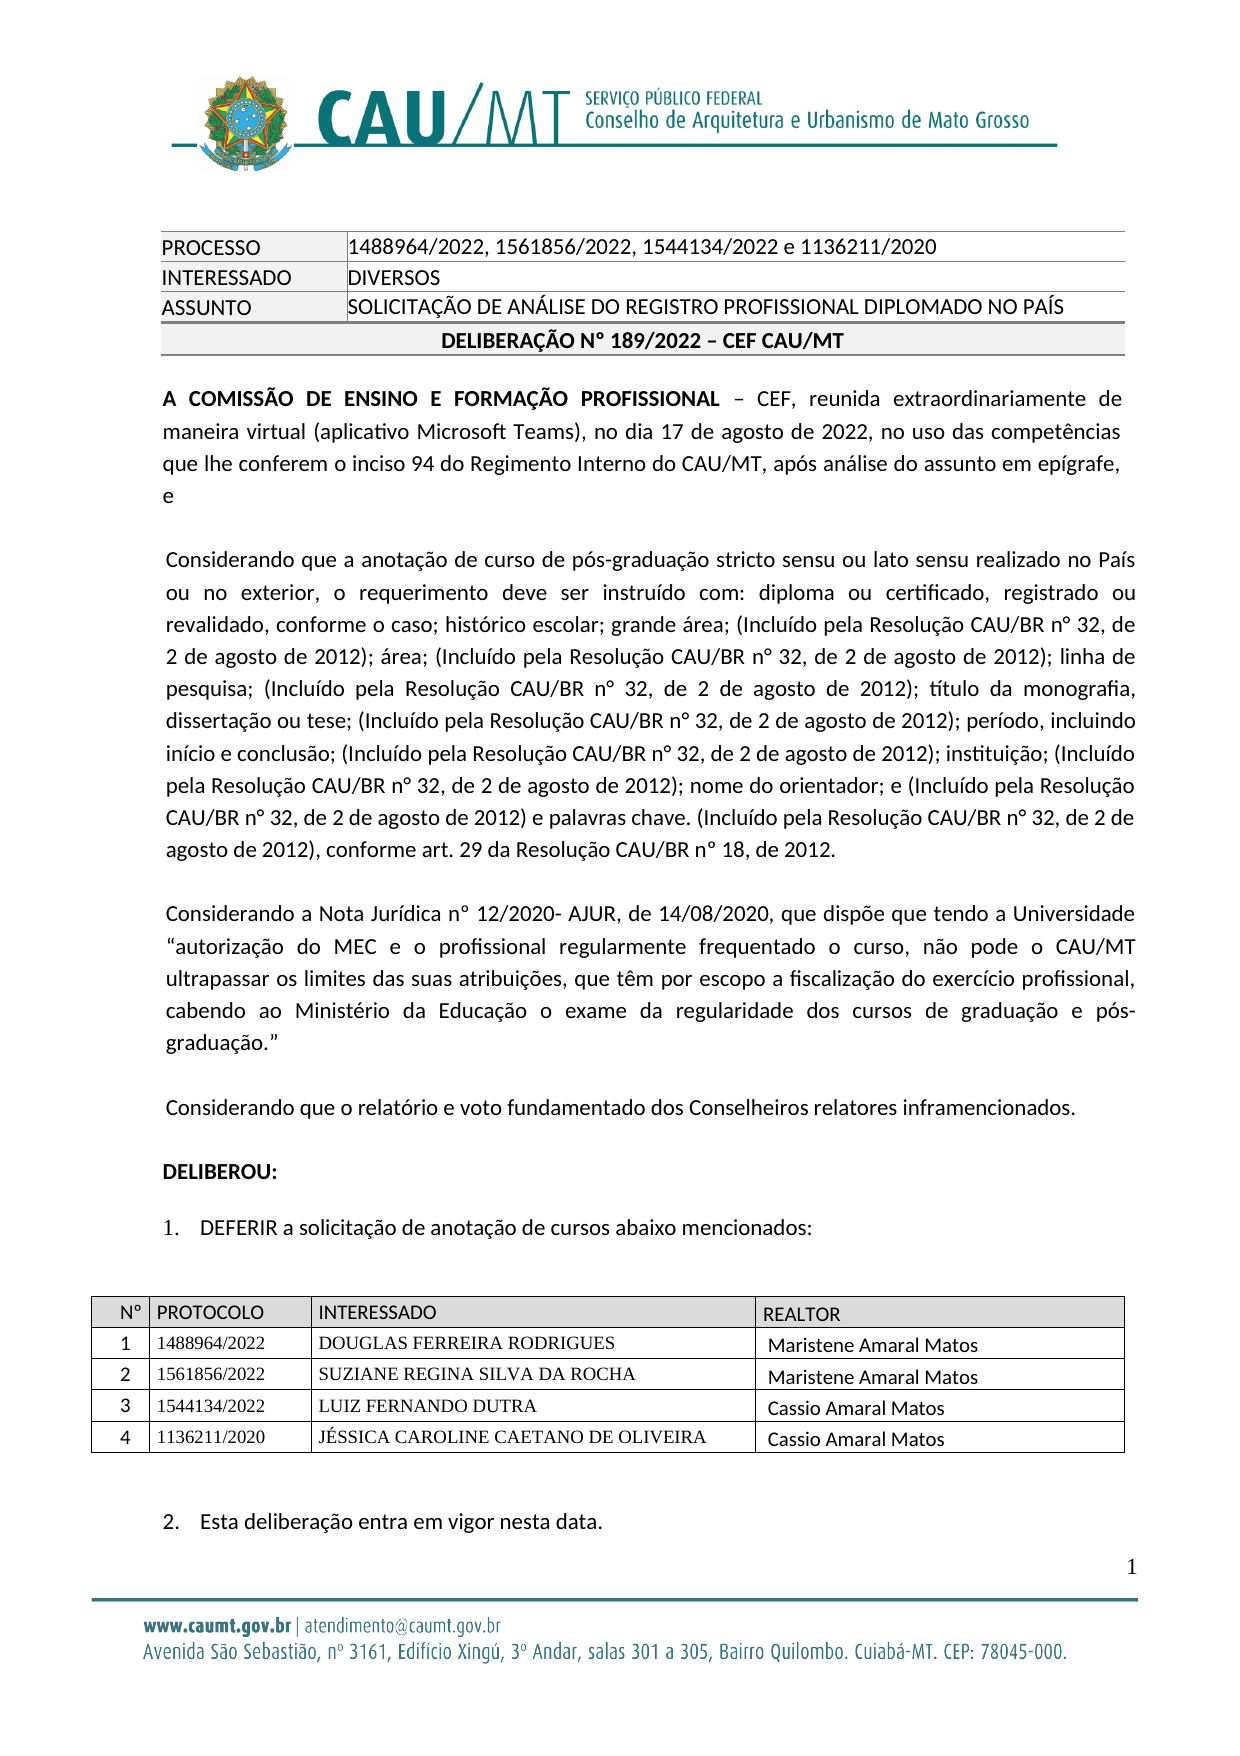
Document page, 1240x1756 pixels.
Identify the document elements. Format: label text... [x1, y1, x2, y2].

text Considerando que a anotação de curso de pós-graduação stricto sensu ou lato sensu realizado no País ou no exterior, o requerimento deve ser instruído com: diploma ou certificado, registrado ou revalidado, conforme o caso; histórico escolar; grande área; (Incluído pela Resolução CAU/BR n° 32, de 2 de agosto de 2012); área; (Incluído pela Resolução CAU/BR n° 32, de 2 de agosto de 2012); linha de pesquisa; (Incluído pela Resolução CAU/BR n° 32, de 2 de agosto de 2012); título da monografia, dissertação ou tese; (Incluído pela Resolução CAU/BR n° 32, de 2 de agosto de 2012); período, incluindo início e conclusão; (Incluído pela Resolução CAU/BR n° 32, de 2 de agosto de 2012); instituição; (Incluído pela Resolução CAU/BR n° 32, de 2 de agosto de 2012); nome do orientador; e (Incluído pela Resolução CAU/BR n° 32, de 2 de agosto de 2012) e palavras chave. (Incluído pela Resolução CAU/BR n° 32, de 2 de agosto de 2012), conforme art. 29 da Resolução CAU/BR nº 18, de 2012. [166, 546, 1137, 863]
list Esta deliberação entra em vigor nesta data. [162, 1507, 1137, 1535]
table_header PROTOCOLO [150, 1297, 311, 1327]
table_cell INTERESSADO [161, 262, 347, 291]
subtitle DELIBEROU: [162, 1157, 1137, 1185]
table_header 1488964/2022, 1561856/2022, 1544134/2022 e 1136211/2020 [348, 232, 1125, 261]
table_cell SUZIANE REGINA SILVA DA ROCHA [312, 1359, 755, 1389]
table_cell LUIZ FERNANDO DUTRA [312, 1390, 755, 1421]
table_cell 1 [92, 1328, 149, 1358]
list DEFERIR a solicitação de anotação de cursos abaixo mencionados: [162, 1213, 1137, 1241]
table_cell 1561856/2022 [150, 1359, 311, 1389]
table_cell Cassio Amaral Matos [756, 1390, 1124, 1421]
table_cell 1136211/2020 [150, 1422, 311, 1452]
table_cell SOLICITAÇÃO DE ANÁLISE DO REGISTRO PROFISSIONAL DIPLOMADO NO PAÍS [348, 292, 1125, 321]
table_cell JÉSSICA CAROLINE CAETANO DE OLIVEIRA [312, 1422, 755, 1452]
table_header REALTOR [756, 1297, 1124, 1327]
table_cell Cassio Amaral Matos [756, 1422, 1124, 1452]
table_cell DOUGLAS FERREIRA RODRIGUES [312, 1328, 755, 1358]
table_cell 1488964/2022 [150, 1328, 311, 1358]
text A COMISSÃO DE ENSINO E FORMAÇÃO PROFISSIONAL – CEF, reunida extraordinariamente de maneira virtual (aplicativo Microsoft Teams), no dia 17 de agosto de 2022, no uso das competências que lhe conferem o inciso 94 do Regimento Interno do CAU/MT, após análise do assunto em epígrafe, e [162, 384, 1123, 509]
table_cell ASSUNTO [161, 292, 347, 321]
table_header PROCESSO [161, 232, 347, 261]
table_header INTERESSADO [312, 1297, 755, 1327]
table_cell DELIBERAÇÃO Nº 189/2022 – CEF CAU/MT [161, 324, 1125, 354]
text Considerando a Nota Jurídica nº 12/2020- AJUR, de 14/08/2020, que dispõe que tendo a Universidade “autorização do MEC e o profissional regularmente frequentado o curso, não pode o CAU/MT ultrapassar os limites das suas atribuições, que têm por escopo a fiscalização do exercício profissional, cabendo ao Ministério da Educação o exame da regularidade dos cursos de graduação e pós-graduação.” [166, 899, 1137, 1056]
table_header Nº [92, 1297, 149, 1327]
table_cell 2 [92, 1359, 149, 1389]
table_cell 1544134/2022 [150, 1390, 311, 1421]
table_cell 3 [92, 1390, 149, 1421]
table_cell DIVERSOS [348, 262, 1125, 291]
table_cell Maristene Amaral Matos [756, 1359, 1124, 1389]
table_cell Maristene Amaral Matos [756, 1328, 1124, 1358]
text Considerando que o relatório e voto fundamentado dos Conselheiros relatores inframencionados. [166, 1093, 1137, 1121]
table_cell 4 [92, 1422, 149, 1452]
